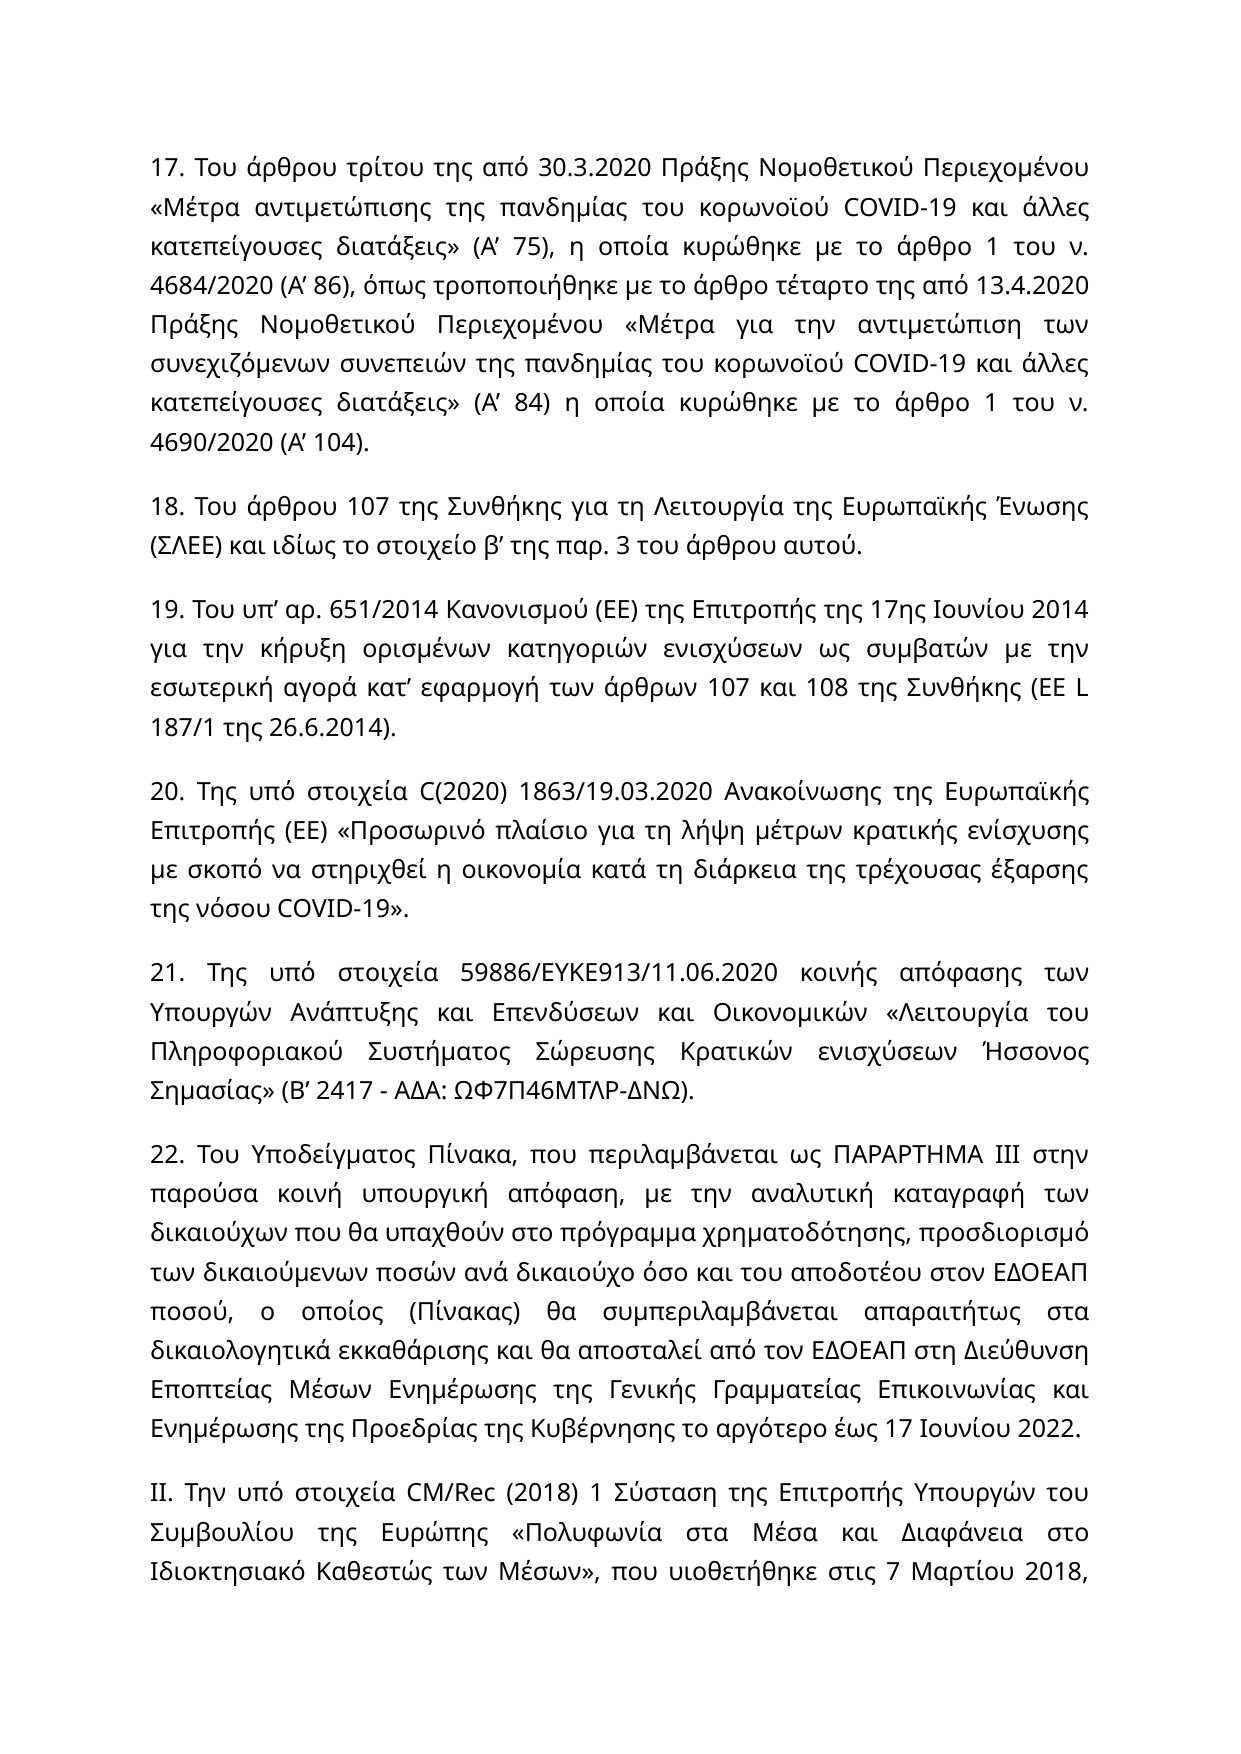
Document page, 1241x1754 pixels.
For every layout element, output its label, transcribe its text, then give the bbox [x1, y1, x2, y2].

text 21. Της υπό στοιχεία 59886/ΕΥΚΕ913/11.06.2020 κοινής απόφασης των Υπουργών Ανάπτυξης και Επενδύσεων και Οικονομικών «Λειτουργία του Πληροφοριακού Συστήματος Σώρευσης Κρατικών ενισχύσεων Ήσσονος Σημασίας» (Β’ 2417 - ΑΔΑ: ΩΦ7Π46ΜΤΛΡ-ΔΝΩ). [150, 955, 1090, 1107]
text 20. Της υπό στοιχεία C(2020) 1863/19.03.2020 Ανακοίνωσης της Ευρωπαϊκής Επιτροπής (ΕΕ) «Προσωρινό πλαίσιο για τη λήψη μέτρων κρατικής ενίσχυσης με σκοπό να στηριχθεί η οικονομία κατά τη διάρκεια της τρέχουσας έξαρσης της νόσου COVID-19». [150, 773, 1090, 925]
text 22. Του Υποδείγματος Πίνακα, που περιλαμβάνεται ως ΠΑΡΑΡΤΗΜΑ III στην παρούσα κοινή υπουργική απόφαση, με την αναλυτική καταγραφή των δικαιούχων που θα υπαχθούν στο πρόγραμμα χρηματοδότησης, προσδιορισμό των δικαιούμενων ποσών ανά δικαιούχο όσο και του αποδοτέου στον ΕΔΟΕΑΠ ποσού, ο οποίος (Πίνακας) θα συμπεριλαμβάνεται απαραιτήτως στα δικαιολογητικά εκκαθάρισης και θα αποσταλεί από τον ΕΔΟΕΑΠ στη Διεύθυνση Εποπτείας Μέσων Ενημέρωσης της Γενικής Γραμματείας Επικοινωνίας και Ενημέρωσης της Προεδρίας της Κυβέρνησης το αργότερο έως 17 Ιουνίου 2022. [150, 1137, 1090, 1445]
text 19. Του υπ’ αρ. 651/2014 Κανονισμού (ΕΕ) της Επιτροπής της 17ης Ιουνίου 2014 για την κήρυξη ορισμένων κατηγοριών ενισχύσεων ως συμβατών με την εσωτερική αγορά κατ’ εφαρμογή των άρθρων 107 και 108 της Συνθήκης (ΕΕ L 187/1 της 26.6.2014). [150, 592, 1090, 743]
text ΙΙ. Την υπό στοιχεία CM/Rec (2018) 1 Σύσταση της Επιτροπής Υπουργών του Συμβουλίου της Ευρώπης «Πολυφωνία στα Μέσα και Διαφάνεια στο Ιδιοκτησιακό Καθεστώς των Μέσων», που υιοθετήθηκε στις 7 Μαρτίου 2018, [150, 1475, 1090, 1587]
text 17. Του άρθρου τρίτου της από 30.3.2020 Πράξης Νομοθετικού Περιεχομένου «Μέτρα αντιμετώπισης της πανδημίας του κορωνοϊού COVID-19 και άλλες κατεπείγουσες διατάξεις» (Α’ 75), η οποία κυρώθηκε με το άρθρο 1 του ν. 4684/2020 (Α’ 86), όπως τροποποιήθηκε με το άρθρο τέταρτο της από 13.4.2020 Πράξης Νομοθετικού Περιεχομένου «Μέτρα για την αντιμετώπιση των συνεχιζόμενων συνεπειών της πανδημίας του κορωνοϊού COVID-19 και άλλες κατεπείγουσες διατάξεις» (Α’ 84) η οποία κυρώθηκε με το άρθρο 1 του ν. 4690/2020 (Α’ 104). [150, 150, 1090, 458]
text 18. Του άρθρου 107 της Συνθήκης για τη Λειτουργία της Ευρωπαϊκής Ένωσης (ΣΛΕΕ) και ιδίως το στοιχείο β’ της παρ. 3 του άρθρου αυτού. [150, 488, 1090, 562]
